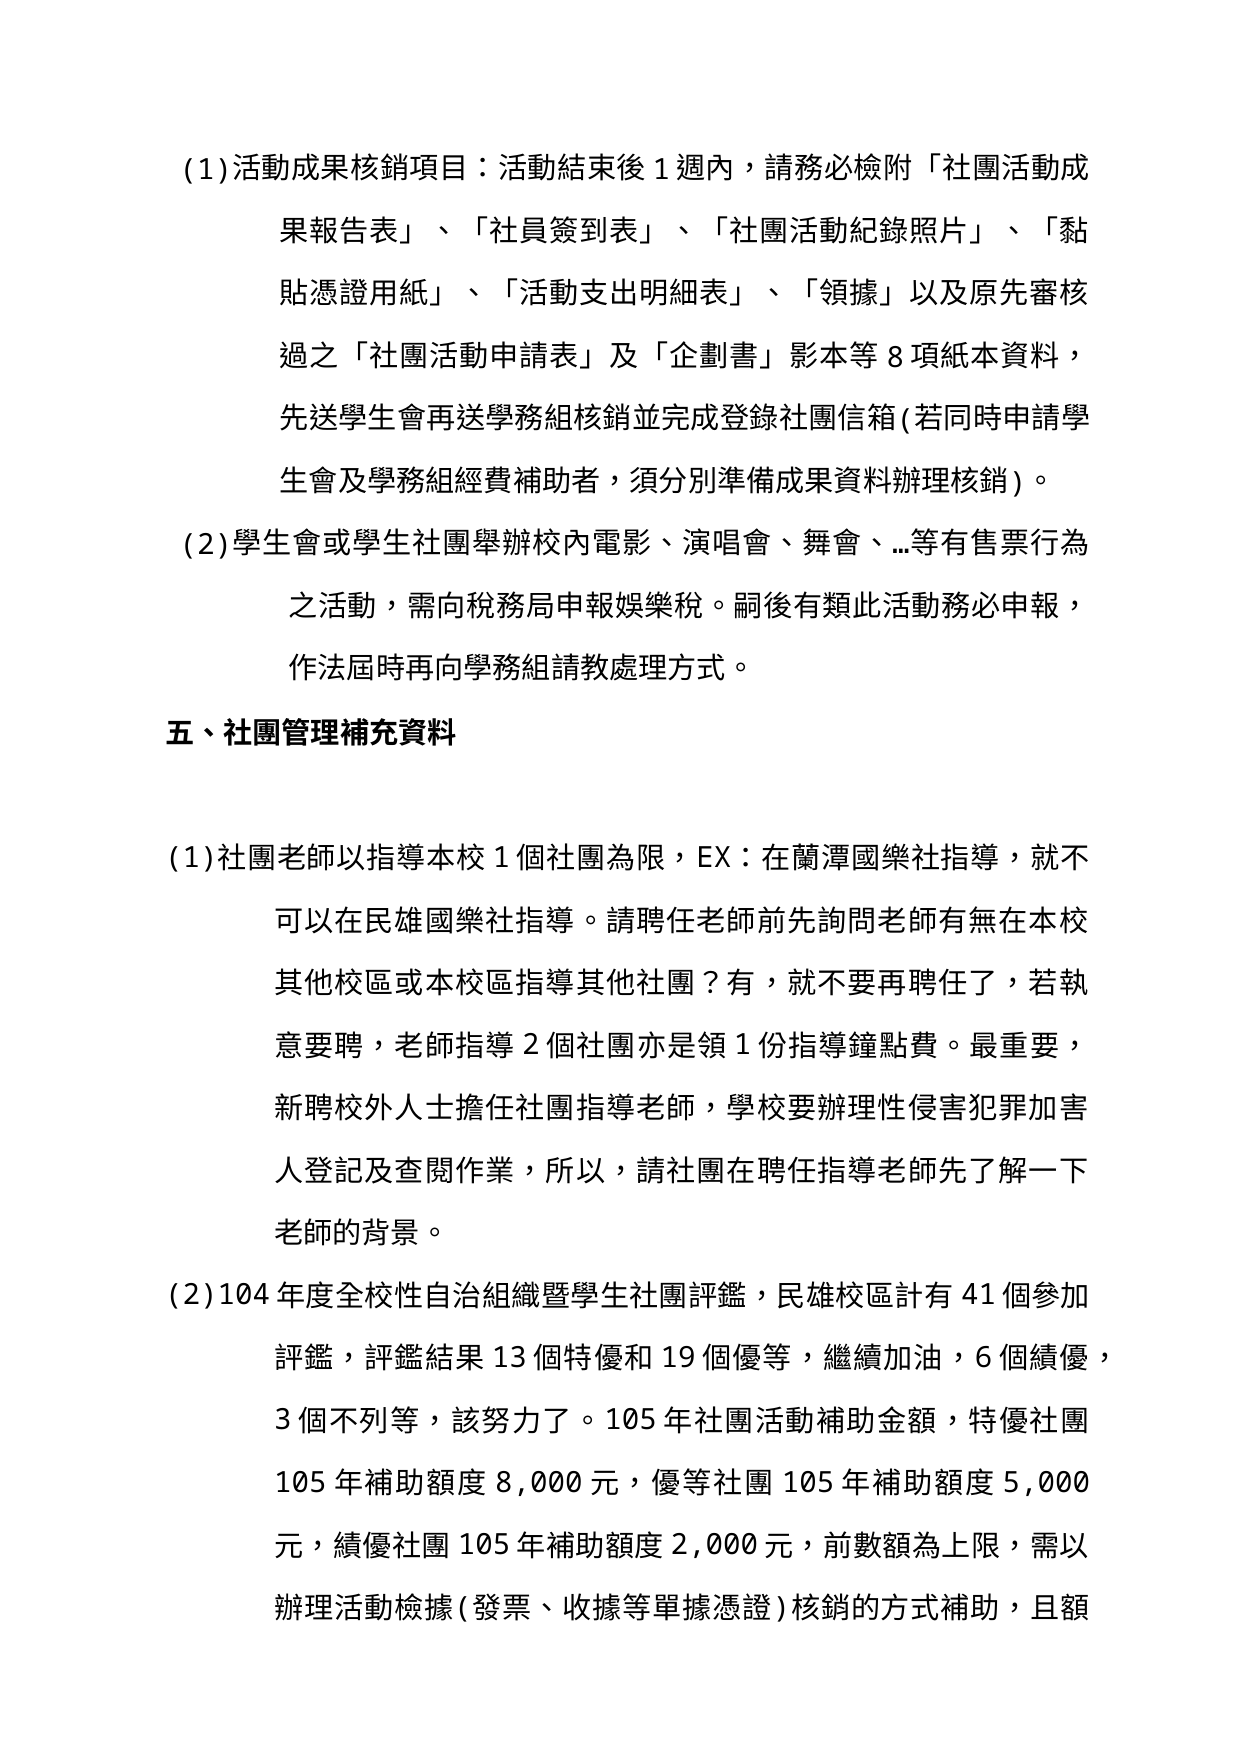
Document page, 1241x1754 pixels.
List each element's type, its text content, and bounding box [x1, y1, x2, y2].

list 學生會或學生社團舉辦校內電影、演唱會、舞會、…等有售票行為之活動，需向稅務局申報娛樂稅。嗣後有類此活動務必申報，作法屆時再向學務組請教處理方式。 [179, 502, 1090, 689]
list 社團老師以指導本校1個社團為限，EX：在蘭潭國樂社指導，就不可以在民雄國樂社指導。請聘任老師前先詢問老師有無在本校其他校區或本校區指導其他社團？有，就不要再聘任了，若執意要聘，老師指導2個社團亦是領1份指導鐘點費。最重要，新聘校外人士擔任社團指導老師，學校要辦理性侵害犯罪加害人登記及查閱作業，所以，請社團在聘任指導老師先了解一下老師的背景。 [165, 814, 1090, 1252]
list 104年度全校性自治組織暨學生社團評鑑，民雄校區計有41個參加評鑑，評鑑結果13個特優和19個優等，繼續加油，6個績優，3個不列等，該努力了。105年社團活動補助金額，特優社團105年補助額度8,000元，優等社團105年補助額度5,000元，績優社團105年補助額度2,000元，前數額為上限，需以辦理活動檢據(發票、收據等單據憑證)核銷的方式補助，且額度未用罄亦無法流用至106年度使用。學生社團辦理活動，若屬迎新茶會、社遊等類型，本組將不予補助。 [165, 1252, 1090, 1627]
list 活動成果核銷項目：活動結束後1週內，請務必檢附「社團活動成果報告表」、「社員簽到表」、「社團活動紀錄照片」、「黏貼憑證用紙」、「活動支出明細表」、「領據」以及原先審核過之「社團活動申請表」及「企劃書」影本等8項紙本資料，先送學生會再送學務組核銷並完成登錄社團信箱(若同時申請學生會及學務組經費補助者，須分別準備成果資料辦理核銷)。 [179, 127, 1090, 502]
text 五、社團管理補充資料 [165, 689, 1090, 752]
